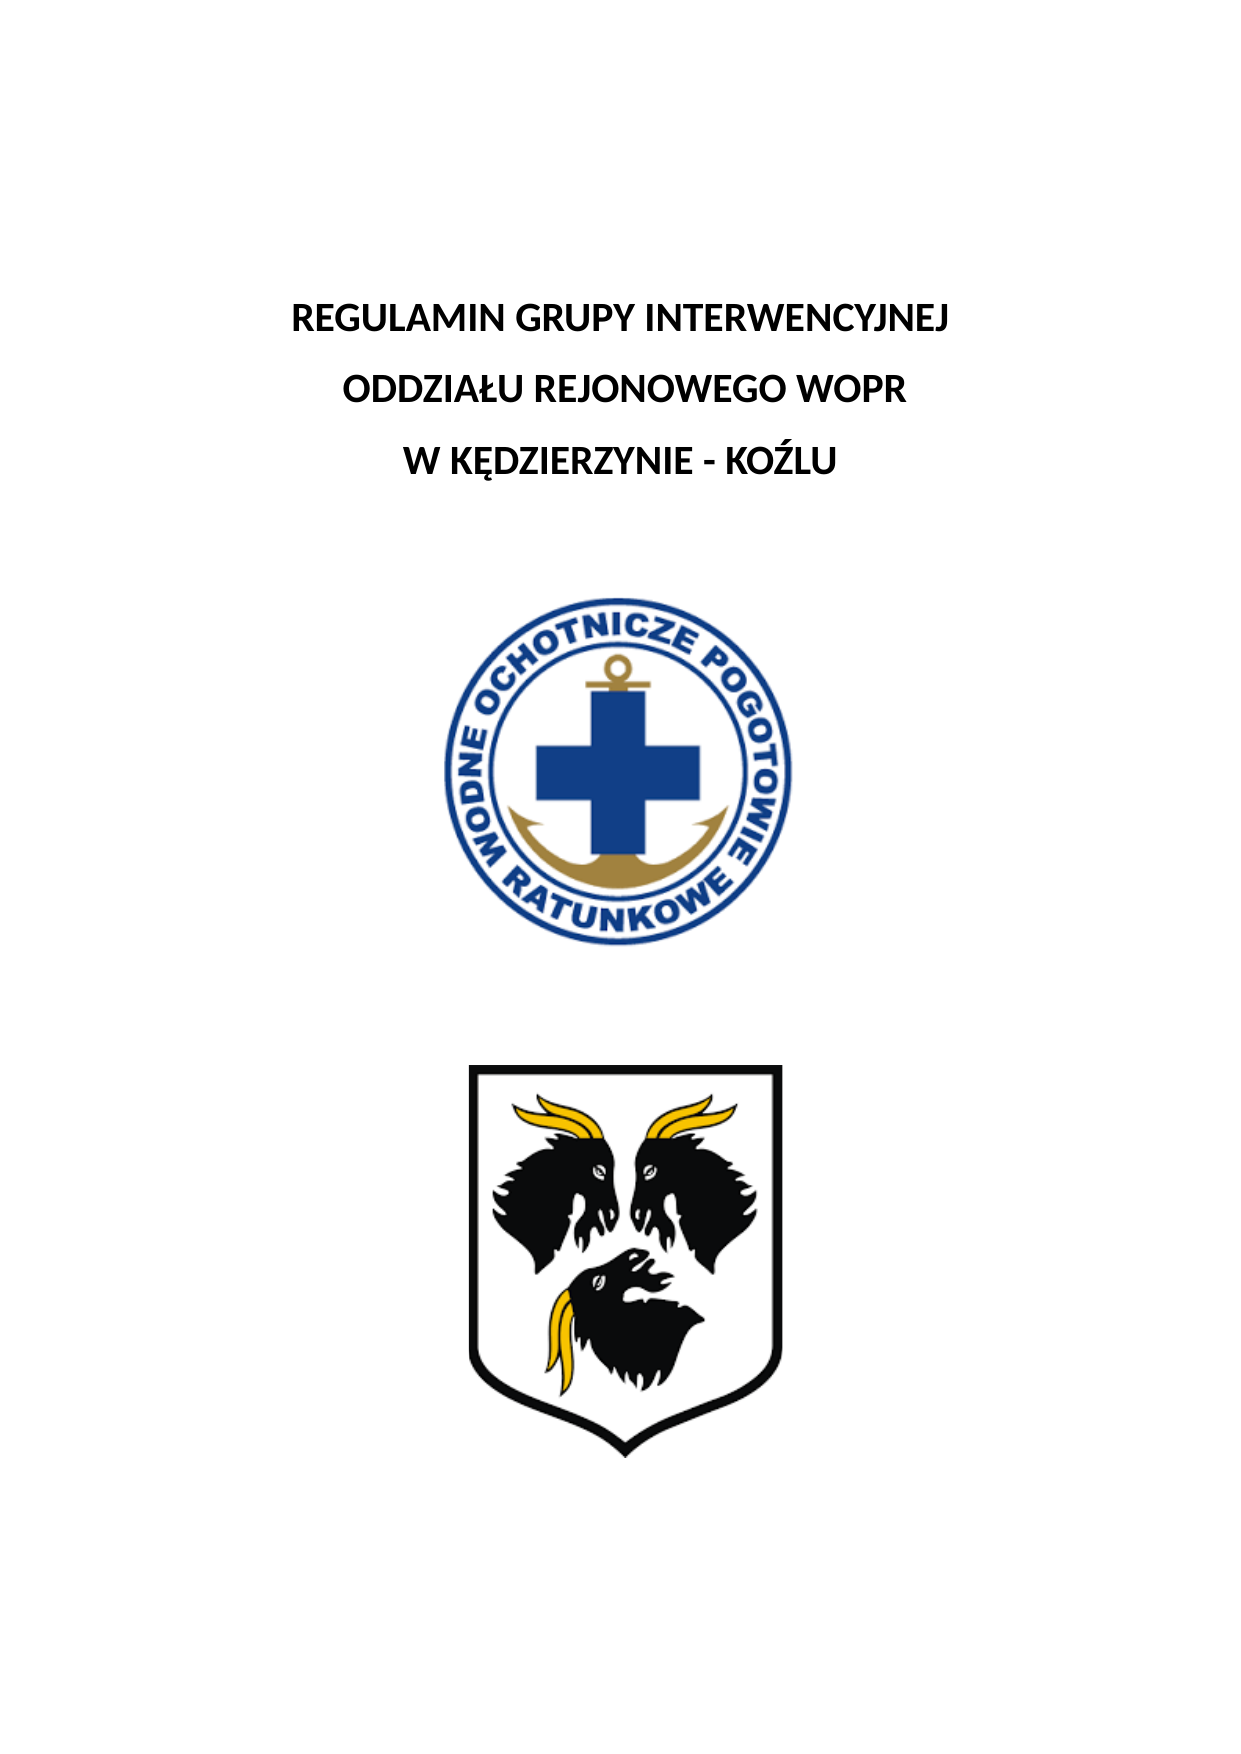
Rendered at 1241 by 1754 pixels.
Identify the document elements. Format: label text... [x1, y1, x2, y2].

text REGULAMIN GRUPY INTERWENCYJNEJ [148, 291, 1093, 342]
text ODDZIAŁU REJONOWEGO WOPR [148, 362, 1093, 413]
picture [443, 597, 794, 948]
picture [468, 1065, 783, 1458]
text W KĘDZIERZYNIE - KOŹLU [148, 434, 1093, 485]
